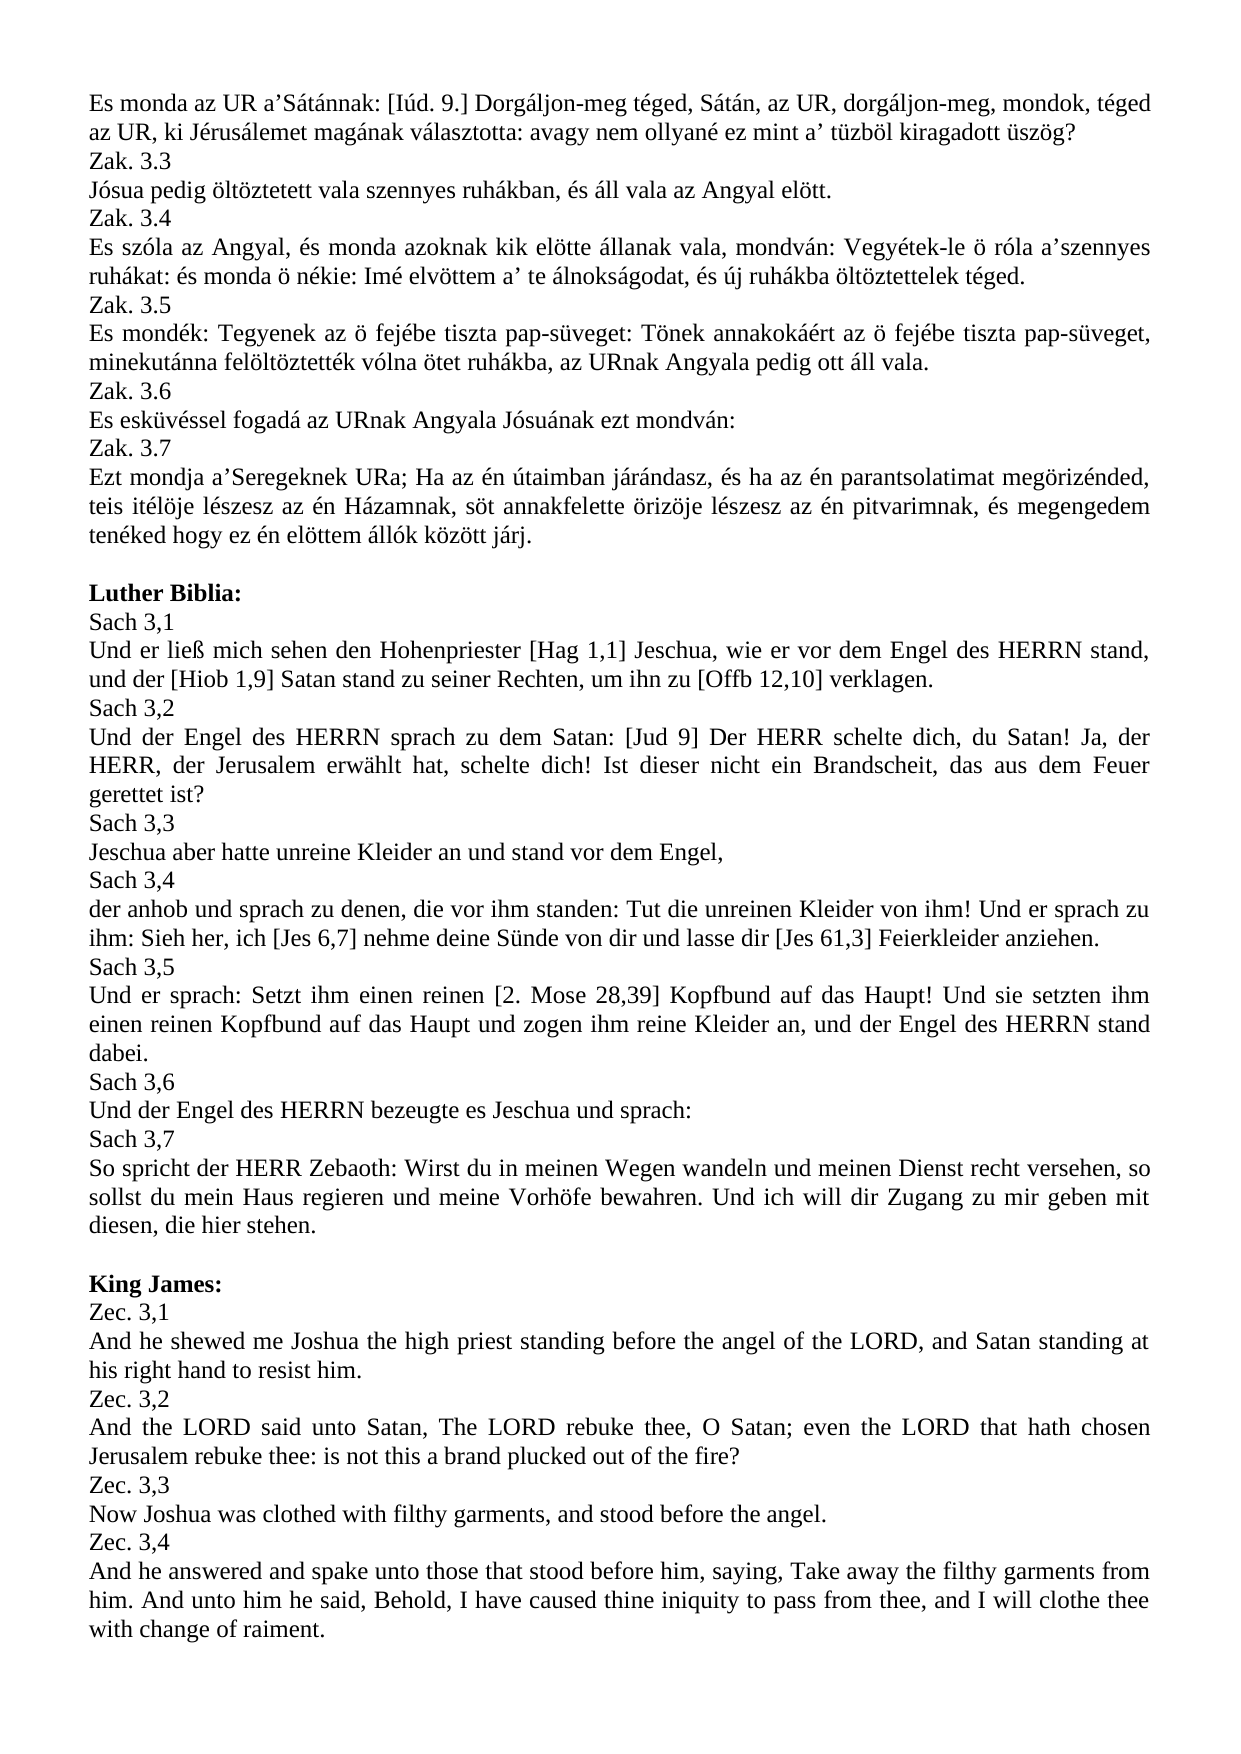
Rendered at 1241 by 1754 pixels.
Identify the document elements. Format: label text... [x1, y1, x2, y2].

text Luther Biblia: [88, 578, 1152, 607]
text King James: [88, 1269, 1152, 1297]
text Und der Engel des HERRN sprach zu dem Satan: [Jud 9] Der HERR schelte dich, du Satan! Ja, der HERR, der Jerusalem erwählt hat, schelte dich! Ist dieser nicht ein Brandscheit, das aus dem Feuer gerettet ist? [88, 722, 1152, 808]
text And he answered and spake unto those that stood before him, saying, Take away the filthy garments from him. And unto him he said, Behold, I have caused thine iniquity to pass from thee, and I will clothe thee with change of raiment. [88, 1556, 1152, 1642]
text Jeschua aber hatte unreine Kleider an und stand vor dem Engel, [88, 837, 1152, 866]
text Es monda az UR a’Sátánnak: [Iúd. 9.] Dorgáljon-meg téged, Sátán, az UR, dorgáljon-meg, mondok, téged az UR, ki Jérusálemet magának választotta: avagy nem ollyané ez mint a’ tüzböl kiragadott üszög? [88, 88, 1152, 146]
text Sach 3,3 [88, 808, 1152, 837]
text And the LORD said unto Satan, The LORD rebuke thee, O Satan; even the LORD that hath chosen Jerusalem rebuke thee: is not this a brand plucked out of the fire? [88, 1412, 1152, 1470]
text Zak. 3.6 [88, 376, 1152, 405]
text So spricht der HERR Zebaoth: Wirst du in meinen Wegen wandeln und meinen Dienst recht versehen, so sollst du mein Haus regieren und meine Vorhöfe bewahren. Und ich will dir Zugang zu mir geben mit diesen, die hier stehen. [88, 1153, 1152, 1239]
text And he shewed me Joshua the high priest standing before the angel of the LORD, and Satan standing at his right hand to resist him. [88, 1326, 1152, 1384]
text Now Joshua was clothed with filthy garments, and stood before the angel. [88, 1499, 1152, 1527]
text Sach 3,6 [88, 1067, 1152, 1096]
text der anhob und sprach zu denen, die vor ihm standen: Tut die unreinen Kleider von ihm! Und er sprach zu ihm: Sieh her, ich [Jes 6,7] nehme deine Sünde von dir und lasse dir [Jes 61,3] Feierkleider anziehen. [88, 894, 1152, 952]
text Und der Engel des HERRN bezeugte es Jeschua und sprach: [88, 1096, 1152, 1124]
text Sach 3,4 [88, 866, 1152, 894]
text Ezt mondja a’Seregeknek URa; Ha az én útaimban járándasz, és ha az én parantsolatimat megörizénded, teis itélöje lészesz az én Házamnak, söt annakfelette örizöje lészesz az én pitvarimnak, és megengedem tenéked hogy ez én elöttem állók között járj. [88, 462, 1152, 548]
text Jósua pedig öltöztetett vala szennyes ruhákban, és áll vala az Angyal elött. [88, 175, 1152, 203]
text Zec. 3,1 [88, 1297, 1152, 1326]
text Es esküvéssel fogadá az URnak Angyala Jósuának ezt mondván: [88, 405, 1152, 433]
text Es mondék: Tegyenek az ö fejébe tiszta pap-süveget: Tönek annakokáért az ö fejébe tiszta pap-süveget, minekutánna felöltöztették vólna ötet ruhákba, az URnak Angyala pedig ott áll vala. [88, 318, 1152, 376]
text Zec. 3,4 [88, 1527, 1152, 1556]
text Zak. 3.5 [88, 290, 1152, 318]
text Sach 3,5 [88, 952, 1152, 981]
text Zec. 3,3 [88, 1470, 1152, 1499]
text Zak. 3.7 [88, 433, 1152, 462]
text Sach 3,2 [88, 693, 1152, 722]
text Es szóla az Angyal, és monda azoknak kik elötte állanak vala, mondván: Vegyétek-le ö róla a’szennyes ruhákat: és monda ö nékie: Imé elvöttem a’ te álnokságodat, és új ruhákba öltöztettelek téged. [88, 232, 1152, 290]
text Sach 3,7 [88, 1124, 1152, 1153]
text Und er ließ mich sehen den Hohenpriester [Hag 1,1] Jeschua, wie er vor dem Engel des HERRN stand, und der [Hiob 1,9] Satan stand zu seiner Rechten, um ihn zu [Offb 12,10] verklagen. [88, 636, 1152, 693]
text Zec. 3,2 [88, 1384, 1152, 1412]
text Sach 3,1 [88, 607, 1152, 636]
text Und er sprach: Setzt ihm einen reinen [2. Mose 28,39] Kopfbund auf das Haupt! Und sie setzten ihm einen reinen Kopfbund auf das Haupt und zogen ihm reine Kleider an, und der Engel des HERRN stand dabei. [88, 981, 1152, 1067]
text Zak. 3.3 [88, 146, 1152, 175]
text Zak. 3.4 [88, 203, 1152, 232]
